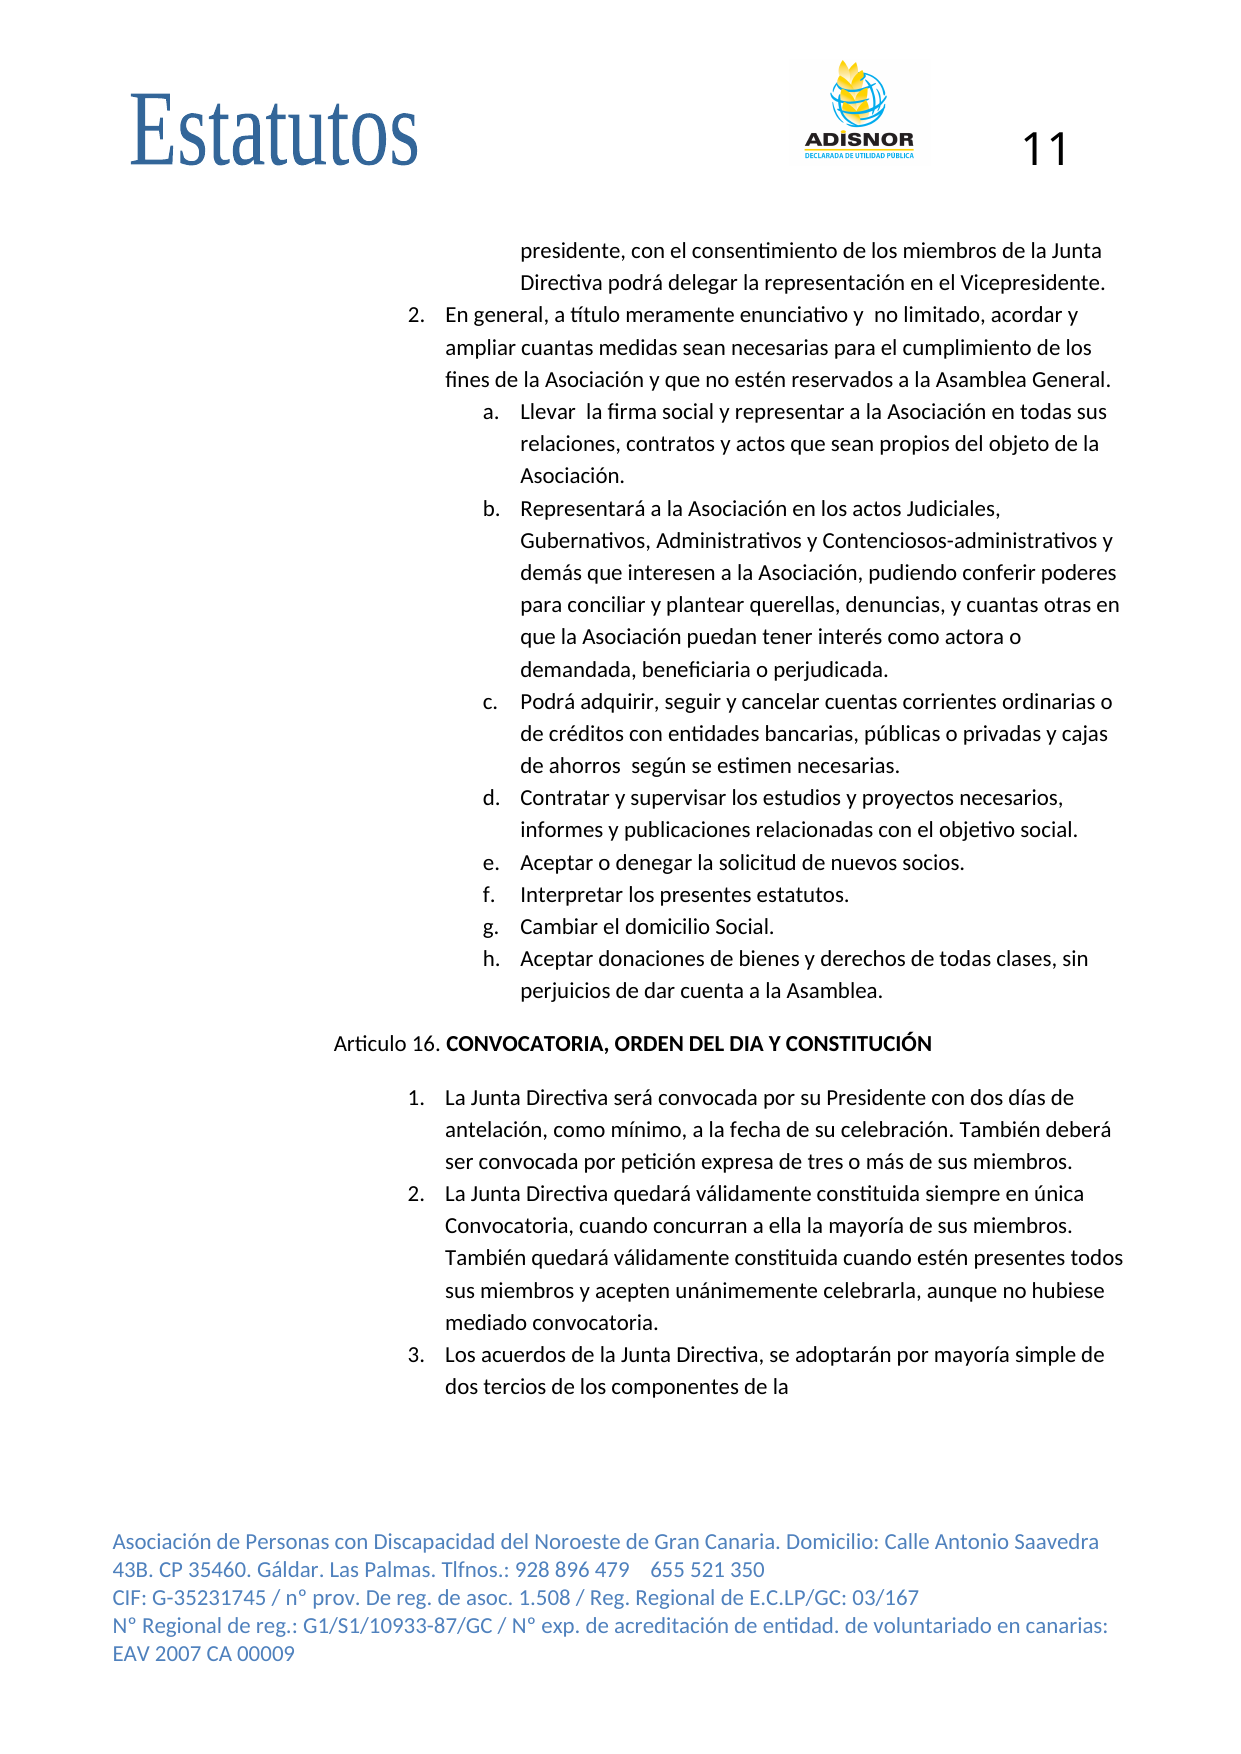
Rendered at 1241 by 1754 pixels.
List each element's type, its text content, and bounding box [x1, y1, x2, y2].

list Cambiar el domicilio Social. [483, 912, 1128, 940]
list Aceptar o denegar la solicitud de nuevos socios. [483, 848, 1128, 876]
list La Junta Directiva será convocada por su Presidente con dos días de antelación, como mínimo, a la fecha de su celebración. También deberá ser convocada por petición expresa de tres o más de sus miembros. [407, 1083, 1128, 1175]
list Interpretar los presentes estatutos. [483, 880, 1128, 908]
list Contratar y supervisar los estudios y proyectos necesarios, informes y publicaciones relacionadas con el objetivo social. [483, 783, 1128, 844]
list Los acuerdos de la Junta Directiva, se adoptarán por mayoría simple de dos tercios de los componentes de la [407, 1340, 1128, 1400]
list La Junta Directiva quedará válidamente constituida siempre en única Convocatoria, cuando concurran a ella la mayoría de sus miembros. También quedará válidamente constituida cuando estén presentes todos sus miembros y acepten unánimemente celebrarla, aunque no hubiese mediado convocatoria. [407, 1179, 1128, 1336]
list Llevar la firma social y representar a la Asociación en todas sus relaciones, contratos y actos que sean propios del objeto de la Asociación. [483, 397, 1128, 489]
text Articulo 16. CONVOCATORIA, ORDEN DEL DIA Y CONSTITUCIÓN [260, 1029, 1128, 1058]
list Podrá adquirir, seguir y cancelar cuentas corrientes ordinarias o de créditos con entidades bancarias, públicas o privadas y cajas de ahorros según se estimen necesarias. [483, 687, 1128, 779]
list Aceptar donaciones de bienes y derechos de todas clases, sin perjuicios de dar cuenta a la Asamblea. [483, 944, 1128, 1004]
list Representará a la Asociación en los actos Judiciales, Gubernativos, Administrativos y Contenciosos-administrativos y demás que interesen a la Asociación, pudiendo conferir poderes para conciliar y plantear querellas, denuncias, y cuantas otras en que la Asociación puedan tener interés como actora o demandada, beneficiaria o perjudicada. [483, 494, 1128, 683]
list En general, a título meramente enunciativo y no limitado, acordar y ampliar cuantas medidas sean necesarias para el cumplimiento de los fines de la Asociación y que no estén reservados a la Asamblea General. [408, 301, 1128, 393]
list presidente, con el consentimiento de los miembros de la Junta Directiva podrá delegar la representación en el Vicepresidente. [483, 236, 1128, 296]
picture [788, 59, 931, 166]
